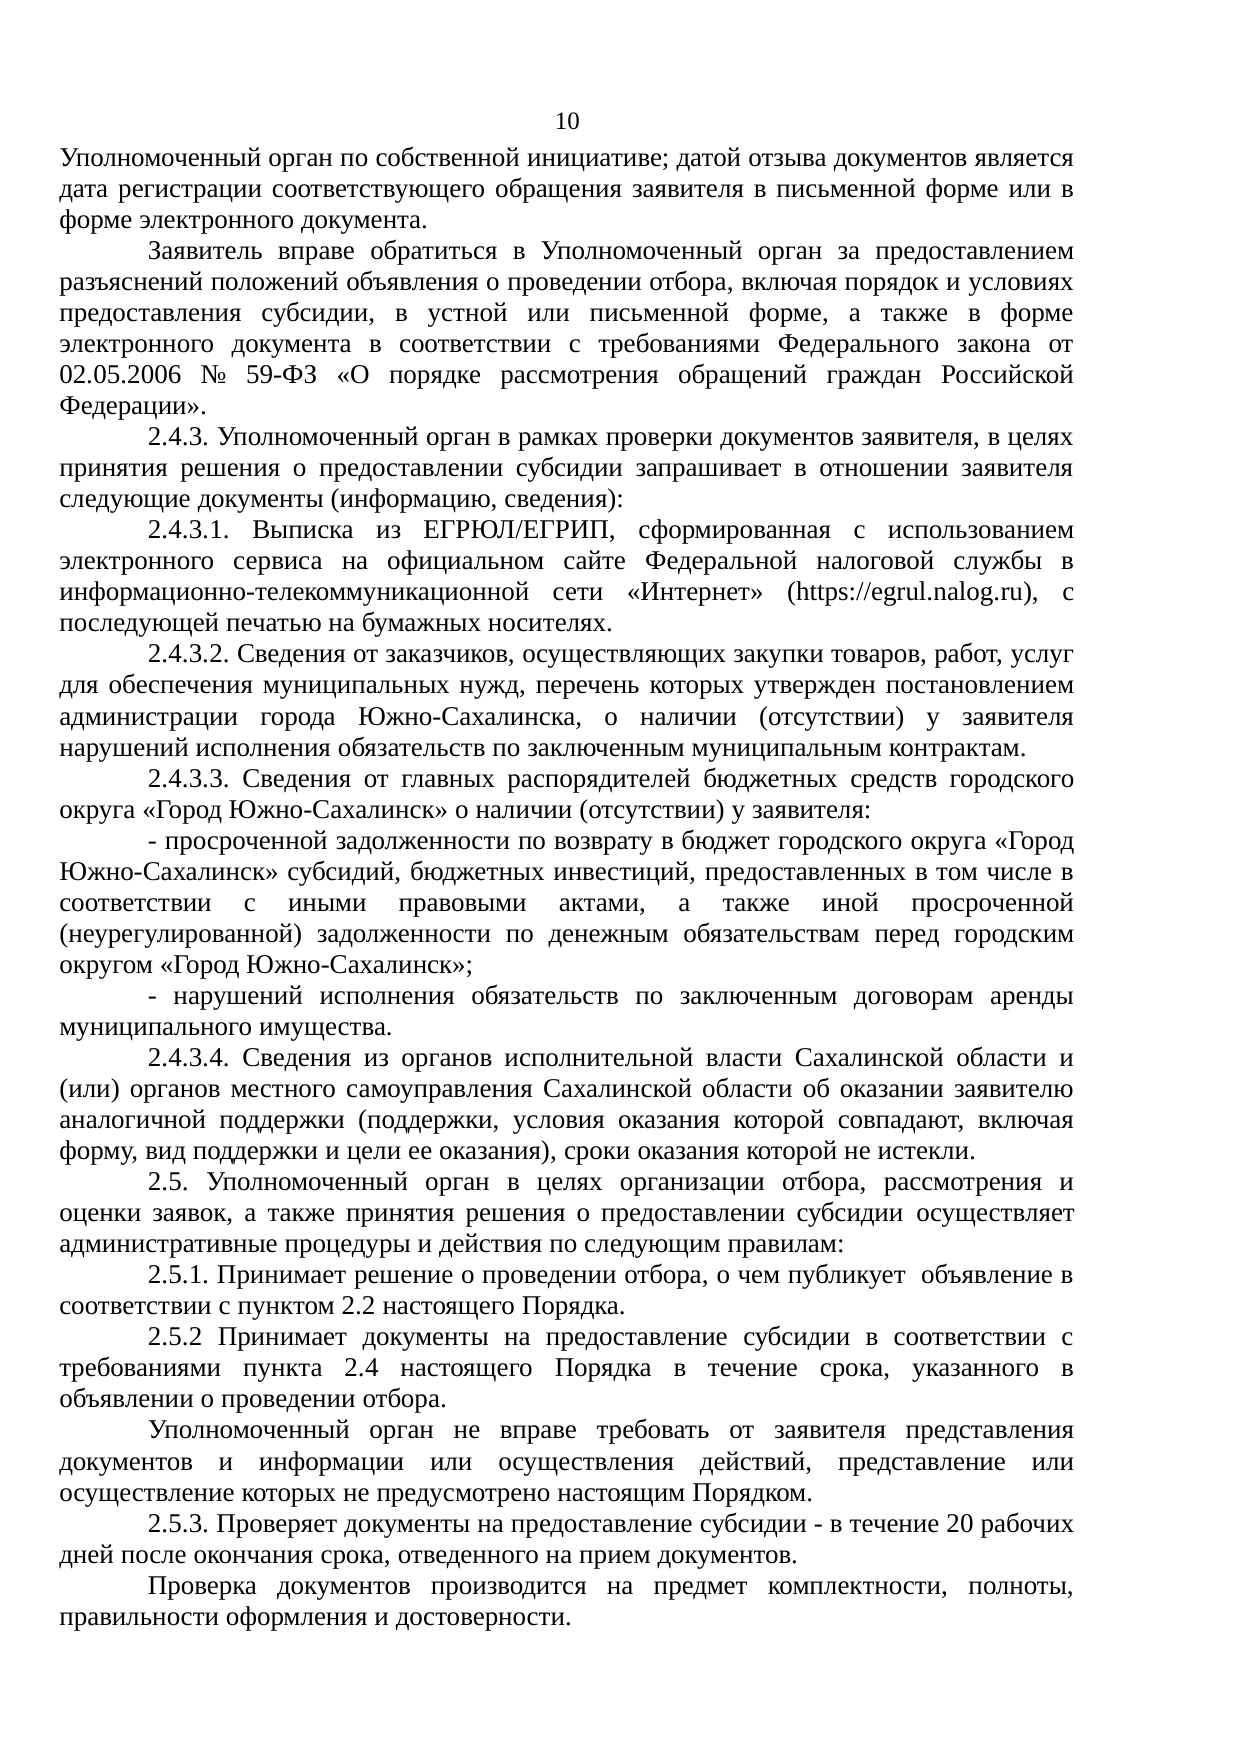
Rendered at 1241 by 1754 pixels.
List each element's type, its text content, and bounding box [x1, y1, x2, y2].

text Уполномоченный орган по собственной инициативе; датой отзыва документов является дата регистрации соответствующего обращения заявителя в письменной форме или в форме электронного документа. [59, 141, 1075, 234]
subtitle Заявитель вправе обратиться в Уполномоченный орган за предоставлением разъяснений положений объявления о проведении отбора, включая порядок и условиях предоставления субсидии, в устной или письменной форме, а также в форме электронного документа в соответствии с требованиями Федерального закона от 02.05.2006 № 59-ФЗ «О порядке рассмотрения обращений граждан Российской Федерации». [59, 234, 1075, 421]
subtitle 2.4.3. Уполномоченный орган в рамках проверки документов заявителя, в целях принятия решения о предоставлении субсидии запрашивает в отношении заявителя следующие документы (информацию, сведения): [59, 421, 1075, 514]
text 2.4.3.3. Сведения от главных распорядителей бюджетных средств городского округа «Город Южно-Сахалинск» о наличии (отсутствии) у заявителя: [59, 762, 1075, 824]
subtitle Уполномоченный орган не вправе требовать от заявителя представления документов и информации или осуществления действий, представление или осуществление которых не предусмотрено настоящим Порядком. [59, 1414, 1075, 1507]
text - просроченной задолженности по возврату в бюджет городского округа «Город Южно-Сахалинск» субсидий, бюджетных инвестиций, предоставленных в том числе в соответствии с иными правовыми актами, а также иной просроченной (неурегулированной) задолженности по денежным обязательствам перед городским округом «Город Южно-Сахалинск»; [59, 824, 1075, 979]
text 2.4.3.1. Выписка из ЕГРЮЛ/ЕГРИП, сформированная с использованием электронного сервиса на официальном сайте Федеральной налоговой службы в информационно-телекоммуникационной сети «Интернет» (https://egrul.nalog.ru), с последующей печатью на бумажных носителях. [59, 514, 1075, 638]
subtitle 2.5.2 Принимает документы на предоставление субсидии в соответствии с требованиями пункта 2.4 настоящего Порядка в течение срока, указанного в объявлении о проведении отбора. [59, 1321, 1075, 1414]
subtitle 2.5.3. Проверяет документы на предоставление субсидии - в течение 20 рабочих дней после окончания срока, отведенного на прием документов. [59, 1507, 1075, 1569]
subtitle 2.5.1. Принимает решение о проведении отбора, о чем публикует объявление в соответствии с пунктом 2.2 настоящего Порядка. [59, 1259, 1075, 1321]
text - нарушений исполнения обязательств по заключенным договорам аренды муниципального имущества. [59, 979, 1075, 1041]
subtitle 2.5. Уполномоченный орган в целях организации отбора, рассмотрения и оценки заявок, а также принятия решения о предоставлении субсидии осуществляет административные процедуры и действия по следующим правилам: [59, 1166, 1075, 1259]
text 2.4.3.2. Сведения от заказчиков, осуществляющих закупки товаров, работ, услуг для обеспечения муниципальных нужд, перечень которых утвержден постановлением администрации города Южно-Сахалинска, о наличии (отсутствии) у заявителя нарушений исполнения обязательств по заключенным муниципальным контрактам. [59, 638, 1075, 762]
subtitle Проверка документов производится на предмет комплектности, полноты, правильности оформления и достоверности. [59, 1569, 1075, 1631]
subtitle 2.4.3.4. Сведения из органов исполнительной власти Сахалинской области и (или) органов местного самоуправления Сахалинской области об оказании заявителю аналогичной поддержки (поддержки, условия оказания которой совпадают, включая форму, вид поддержки и цели ее оказания), сроки оказания которой не истекли. [59, 1041, 1075, 1166]
